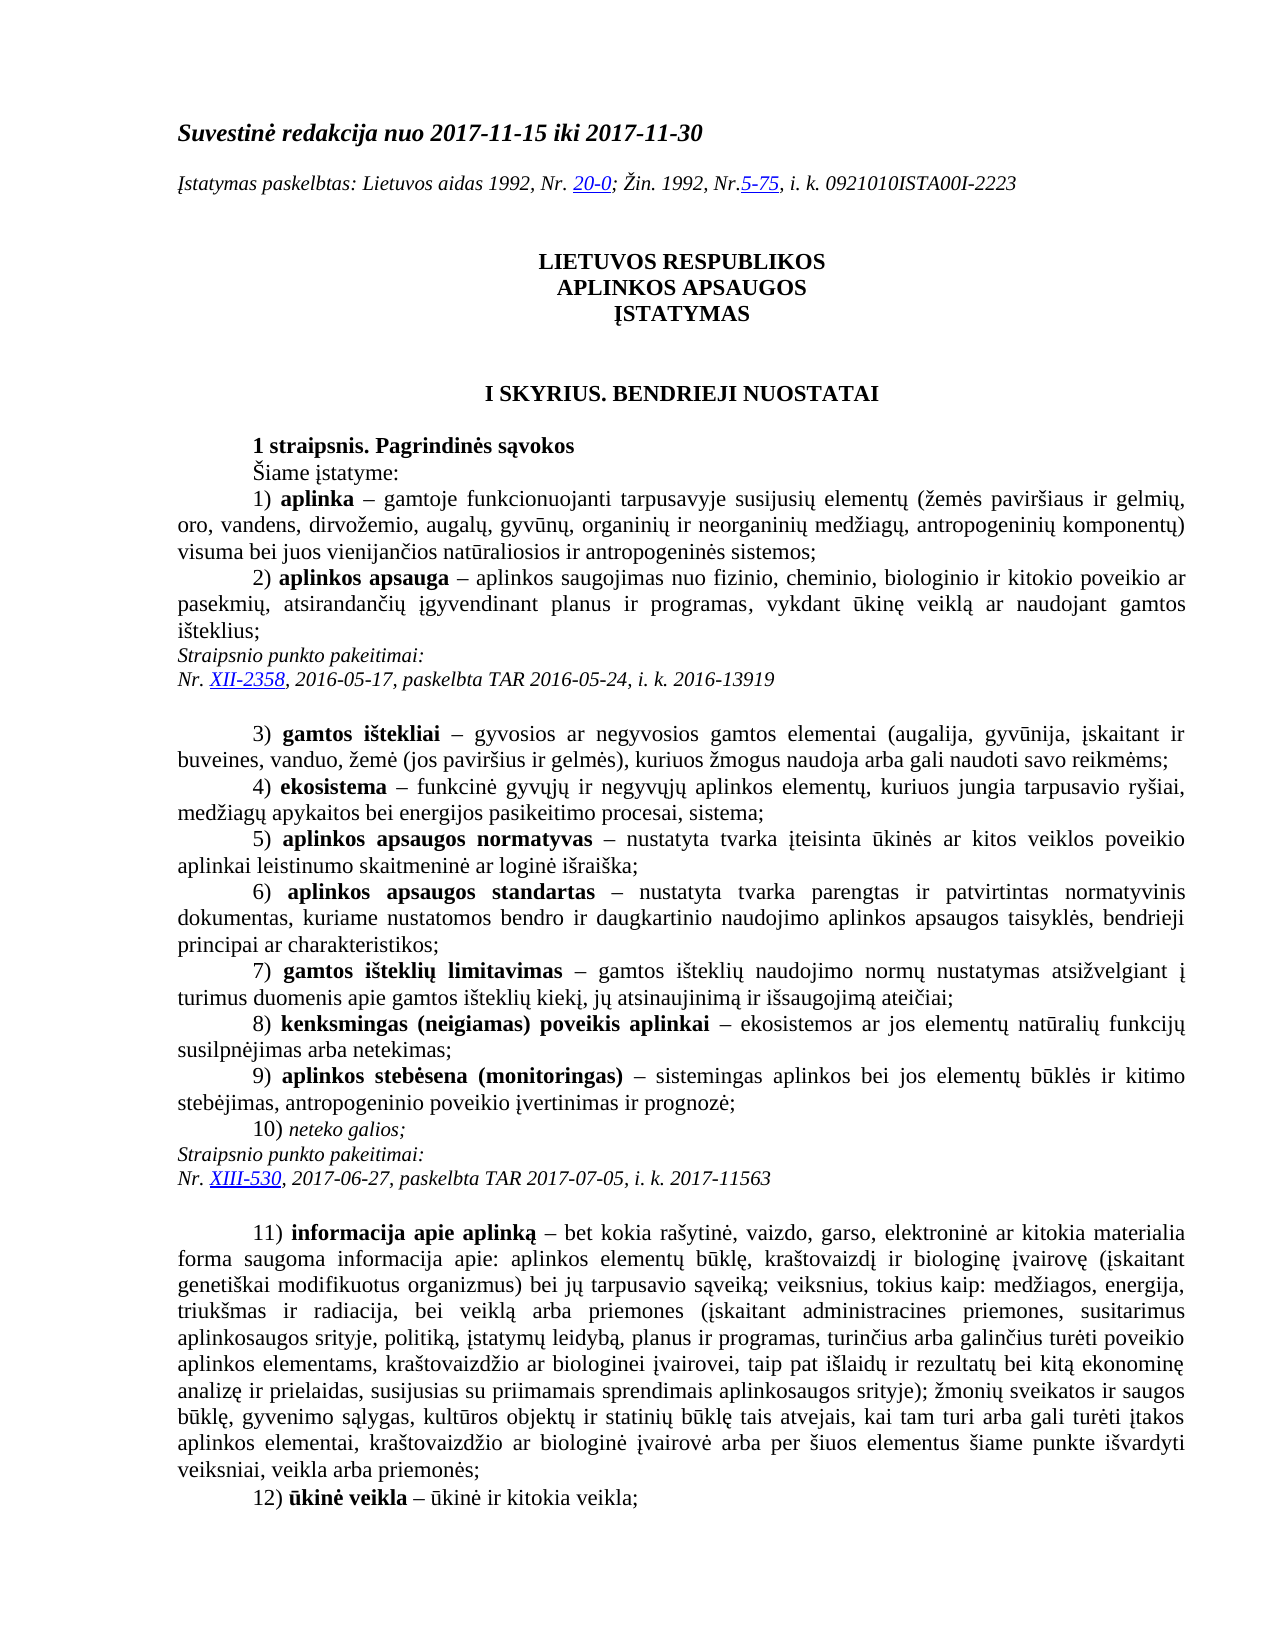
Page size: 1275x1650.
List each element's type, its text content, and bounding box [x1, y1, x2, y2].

text 9) aplinkos stebėsena (monitoringas) – sistemingas aplinkos bei jos elementų būklės ir kitimo stebėjimas, antropogeninio poveikio įvertinimas ir prognozė; [177, 1063, 1186, 1115]
text 10) neteko galios; [177, 1115, 1186, 1142]
text 1 straipsnis. Pagrindinės sąvokos [177, 432, 1186, 459]
text 5) aplinkos apsaugos normatyvas – nustatyta tvarka įteisinta ūkinės ar kitos veiklos poveikio aplinkai leistinumo skaitmeninė ar loginė išraiška; [177, 825, 1186, 878]
text Nr. XII-2358, 2016-05-17, paskelbta TAR 2016-05-24, i. k. 2016-13919 [177, 667, 1186, 691]
text 4) ekosistema – funkcinė gyvųjų ir negyvųjų aplinkos elementų, kuriuos jungia tarpusavio ryšiai, medžiagų apykaitos bei energijos pasikeitimo procesai, sistema; [177, 773, 1186, 825]
text Straipsnio punkto pakeitimai: [177, 643, 1186, 667]
text Įstatymas paskelbtas: Lietuvos aidas 1992, Nr. 20-0; Žin. 1992, Nr.5-75, i. k. 0921010ISTA00I-2223 [177, 171, 1186, 195]
text 11) informacija apie aplinką – bet kokia rašytinė, vaizdo, garso, elektroninė ar kitokia materialia forma saugoma informacija apie: aplinkos elementų būklę, kraštovaizdį ir biologinę įvairovę (įskaitant genetiškai modifikuotus organizmus) bei jų tarpusavio sąveiką; veiksnius, tokius kaip: medžiagos, energija, triukšmas ir radiacija, bei veiklą arba priemones (įskaitant administracines priemones, susitarimus aplinkosaugos srityje, politiką, įstatymų leidybą, planus ir programas, turinčius arba galinčius turėti poveikio aplinkos elementams, kraštovaizdžio ar biologinei įvairovei, taip pat išlaidų ir rezultatų bei kitą ekonominę analizę ir prielaidas, susijusias su priimamais sprendimais aplinkosaugos srityje); žmonių sveikatos ir saugos būklę, gyvenimo sąlygas, kultūros objektų ir statinių būklę tais atvejais, kai tam turi arba gali turėti įtakos aplinkos elementai, kraštovaizdžio ar biologinė įvairovė arba per šiuos elementus šiame punkte išvardyti veiksniai, veikla arba priemonės; [177, 1218, 1186, 1482]
text Suvestinė redakcija nuo 2017-11-15 iki 2017-11-30 [177, 118, 1186, 147]
text 8) kenksmingas (neigiamas) poveikis aplinkai – ekosistemos ar jos elementų natūralių funkcijų susilpnėjimas arba netekimas; [177, 1010, 1186, 1063]
text Straipsnio punkto pakeitimai: [177, 1142, 1186, 1166]
text 6) aplinkos apsaugos standartas – nustatyta tvarka parengtas ir patvirtintas normatyvinis dokumentas, kuriame nustatomos bendro ir daugkartinio naudojimo aplinkos apsaugos taisyklės, bendrieji principai ar charakteristikos; [177, 878, 1186, 957]
text 7) gamtos išteklių limitavimas – gamtos išteklių naudojimo normų nustatymas atsižvelgiant į turimus duomenis apie gamtos išteklių kiekį, jų atsinaujinimą ir išsaugojimą ateičiai; [177, 957, 1186, 1010]
text 3) gamtos ištekliai – gyvosios ar negyvosios gamtos elementai (augalija, gyvūnija, įskaitant ir buveines, vanduo, žemė (jos paviršius ir gelmės), kuriuos žmogus naudoja arba gali naudoti savo reikmėms; [177, 720, 1186, 773]
text I SKYRIUS. BENDRIEJI NUOSTATAI [177, 379, 1186, 406]
text 1) aplinka – gamtoje funkcionuojanti tarpusavyje susijusių elementų (žemės paviršiaus ir gelmių, oro, vandens, dirvožemio, augalų, gyvūnų, organinių ir neorganinių medžiagų, antropogeninių komponentų) visuma bei juos vienijančios natūraliosios ir antropogeninės sistemos; [177, 485, 1186, 564]
text LIETUVOS RESPUBLIKOS APLINKOS APSAUGOS ĮSTATYMAS [177, 248, 1186, 327]
text 12) ūkinė veikla – ūkinė ir kitokia veikla; [177, 1482, 1186, 1511]
text 2) aplinkos apsauga – aplinkos saugojimas nuo fizinio, cheminio, biologinio ir kitokio poveikio ar pasekmių, atsirandančių įgyvendinant planus ir programas, vykdant ūkinę veiklą ar naudojant gamtos išteklius; [177, 564, 1186, 643]
text Šiame įstatyme: [177, 459, 1186, 485]
text Nr. XIII-530, 2017-06-27, paskelbta TAR 2017-07-05, i. k. 2017-11563 [177, 1166, 1186, 1190]
